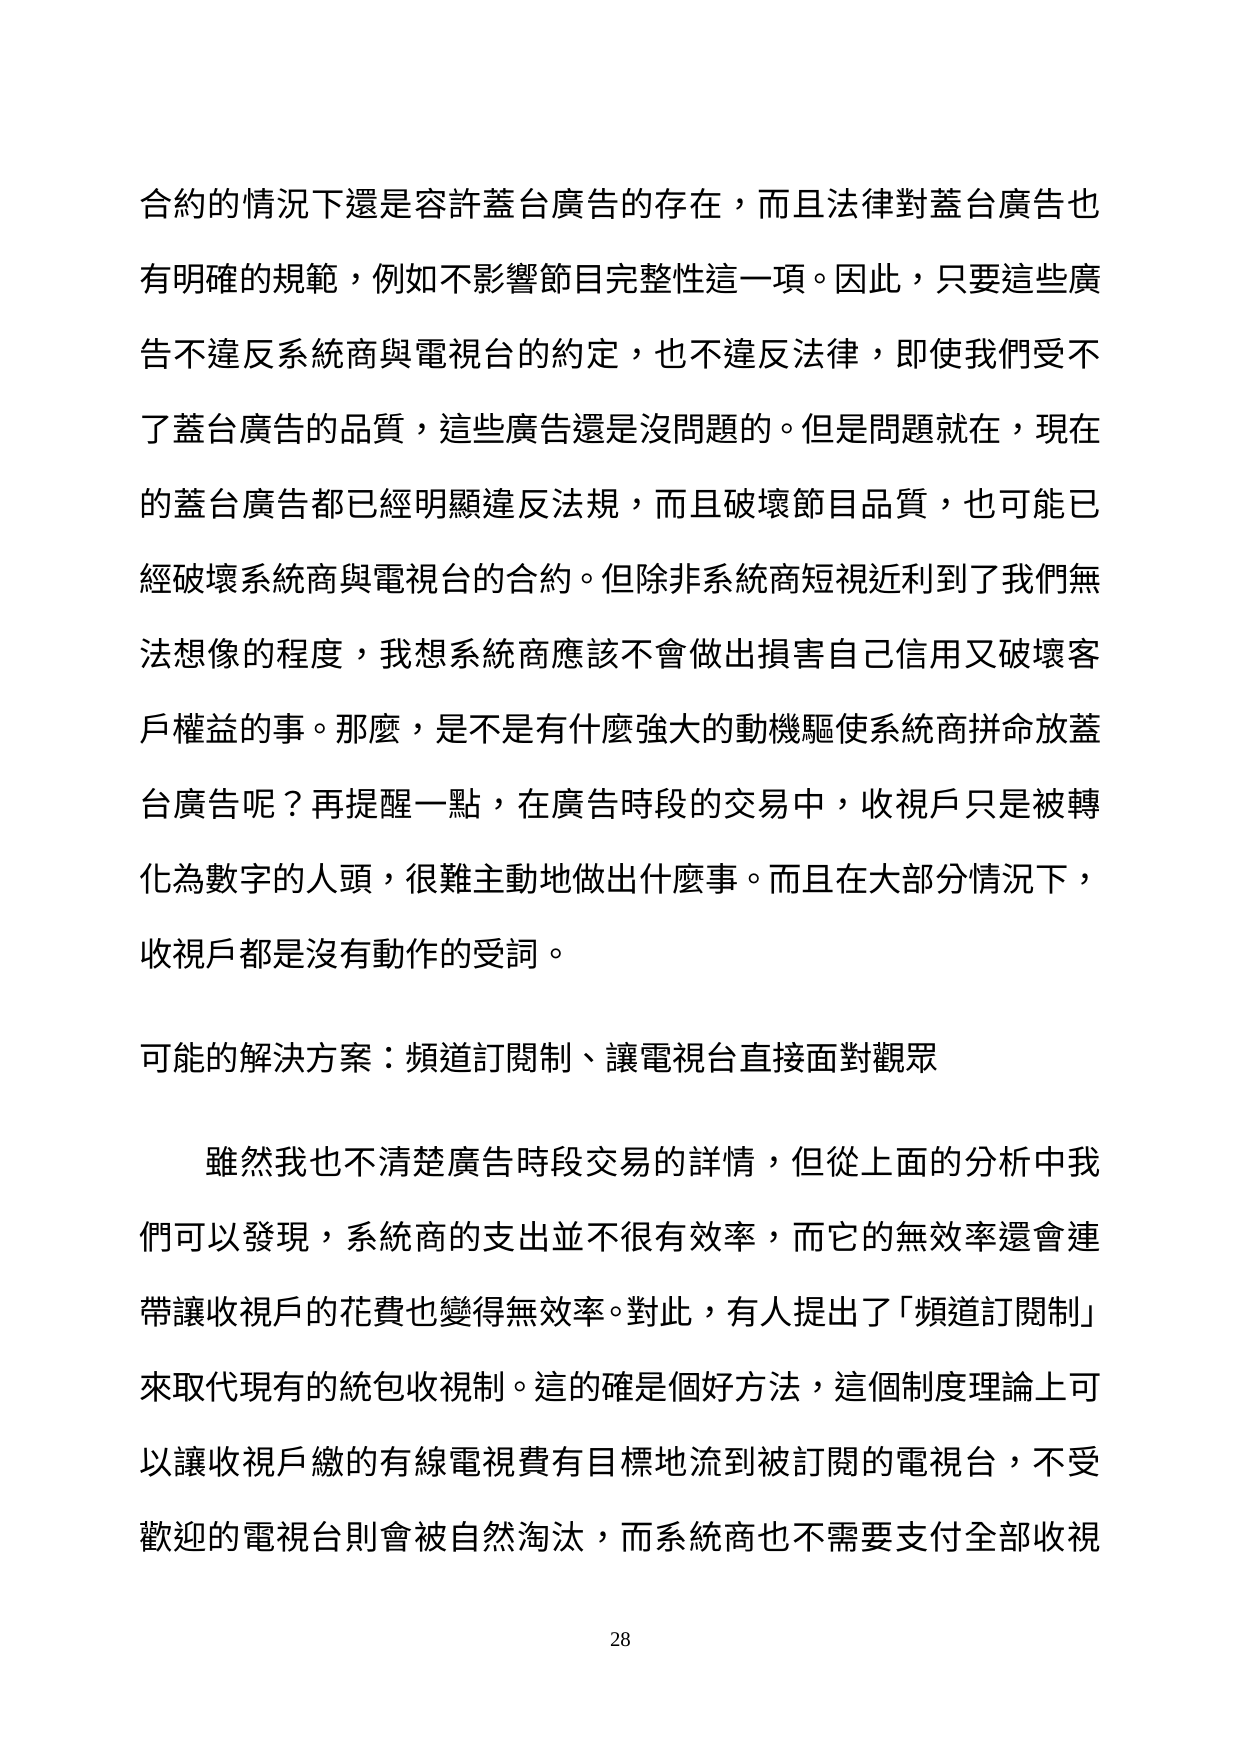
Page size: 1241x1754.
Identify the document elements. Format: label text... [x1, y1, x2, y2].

text 合約的情況下還是容許蓋台廣告的存在，而且法律對蓋台廣告也有明確的規範，例如不影響節目完整性這一項。因此，只要這些廣告不違反系統商與電視台的約定，也不違反法律，即使我們受不了蓋台廣告的品質，這些廣告還是沒問題的。但是問題就在，現在的蓋台廣告都已經明顯違反法規，而且破壞節目品質，也可能已經破壞系統商與電視台的合約。但除非系統商短視近利到了我們無法想像的程度，我想系統商應該不會做出損害自己信用又破壞客戶權益的事。那麼，是不是有什麼強大的動機驅使系統商拼命放蓋台廣告呢？再提醒一點，在廣告時段的交易中，收視戶只是被轉化為數字的人頭，很難主動地做出什麼事。而且在大部分情況下，收視戶都是沒有動作的受詞。 [139, 164, 1101, 989]
text 雖然我也不清楚廣告時段交易的詳情，但從上面的分析中我們可以發現，系統商的支出並不很有效率，而它的無效率還會連帶讓收視戶的花費也變得無效率。對此，有人提出了「頻道訂閱制」來取代現有的統包收視制。這的確是個好方法，這個制度理論上可以讓收視戶繳的有線電視費有目標地流到被訂閱的電視台，不受歡迎的電視台則會被自然淘汰，而系統商也不需要支付全部收視戶的權利金給電視台。這樣對收視戶、系統商、電視台三方可能都是比較有效率的方法。不過實務上不可能那麼簡單。首先，各電視台背後的集團﹝通稱「電視網」﹞不會放任自家沒人看的頻道被市場淘汰，所以電視網可能會一次授權一堆家族頻道。系統商也可能出於商業考量，而將一些頻道打包成套餐讓收視戶訂閱。因此，即使我們的有線電視改為頻道訂閱制，我們還是可能要付錢給一些不想看的頻道，不過應該會比現在花錢的效率高多了。 [139, 1123, 1101, 1573]
text 可能的解決方案：頻道訂閱制、讓電視台直接面對觀眾 [139, 1019, 1101, 1094]
